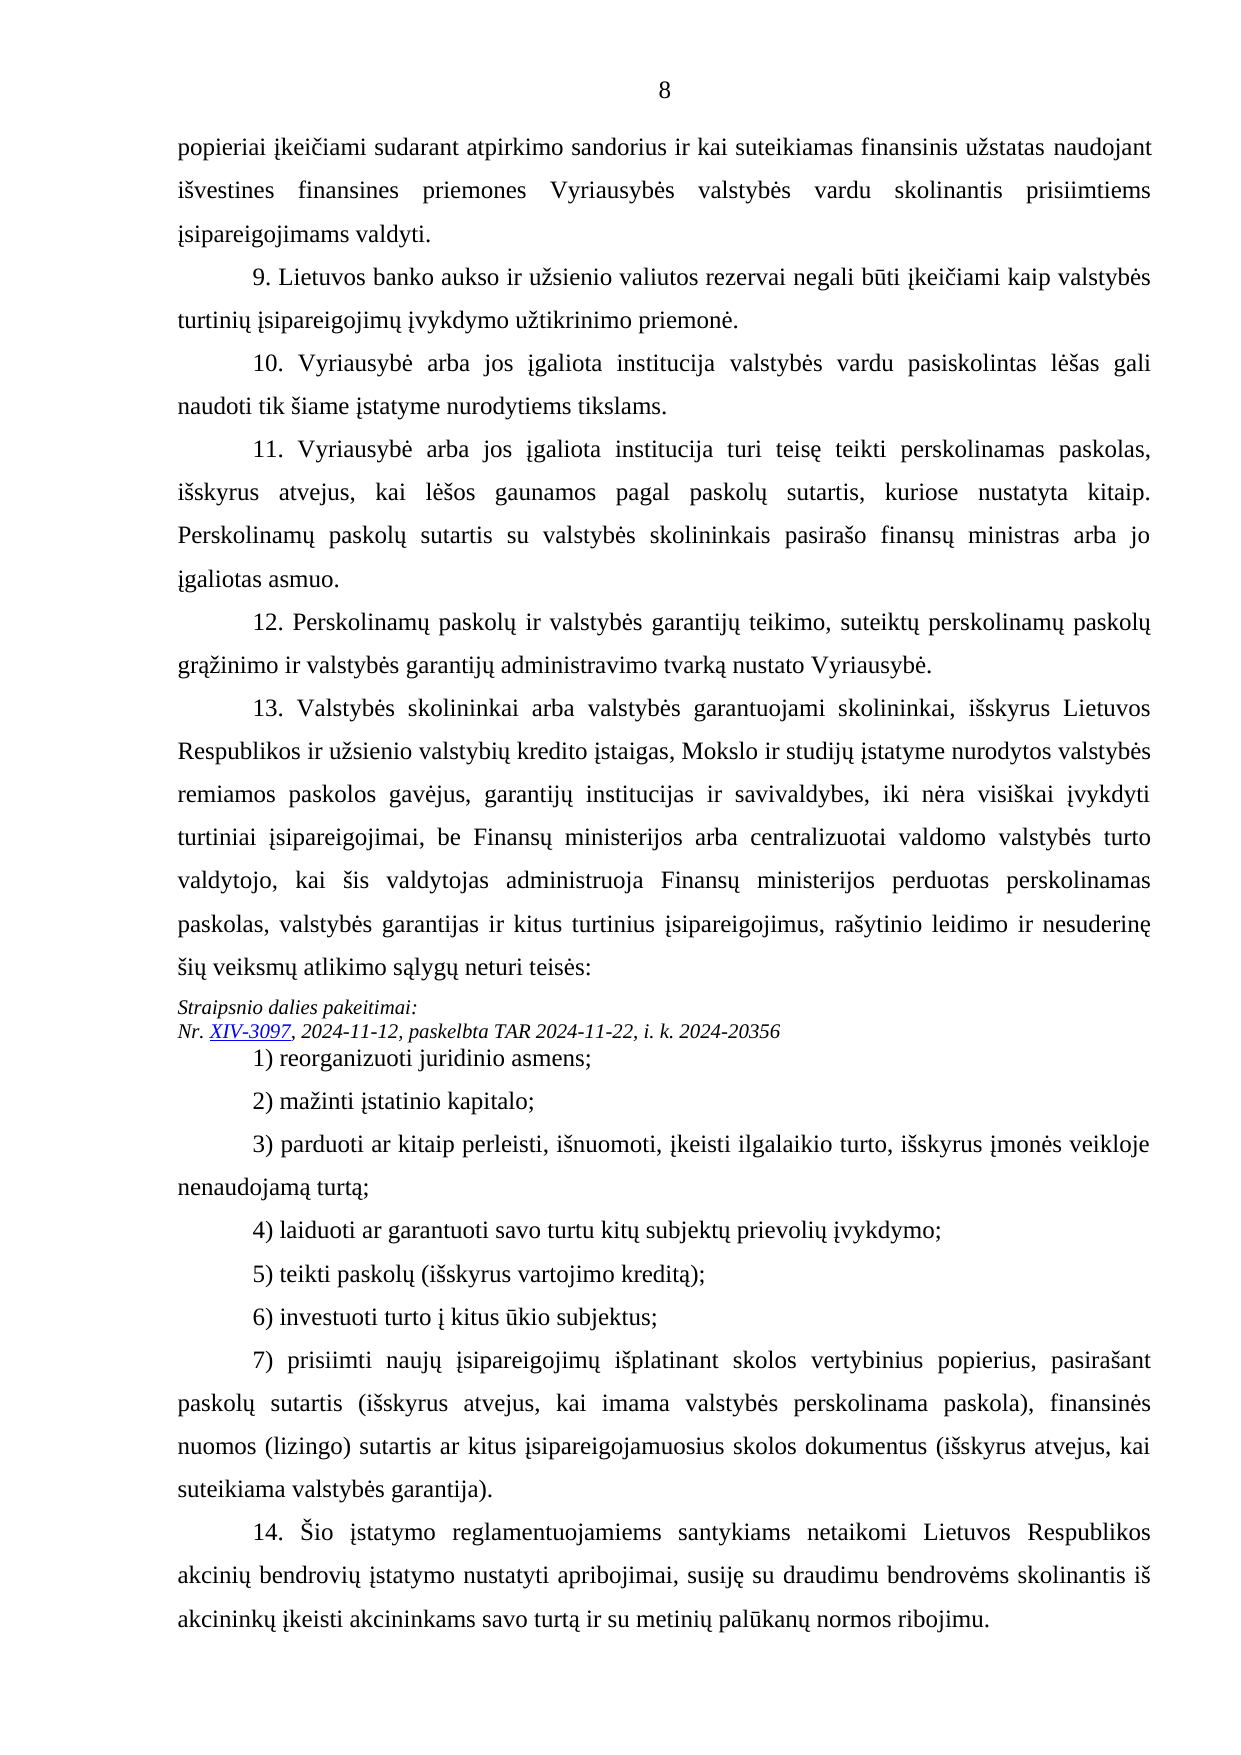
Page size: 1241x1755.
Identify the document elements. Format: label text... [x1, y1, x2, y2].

text 14. Šio įstatymo reglamentuojamiems santykiams netaikomi Lietuvos Respublikos akcinių bendrovių įstatymo nustatyti apribojimai, susiję su draudimu bendrovėms skolinantis iš akcininkų įkeisti akcininkams savo turtą ir su metinių palūkanų normos ribojimu. [177, 1517, 1152, 1632]
text 5) teikti paskolų (išskyrus vartojimo kreditą); [177, 1259, 1152, 1287]
text Nr. XIV-3097, 2024-11-12, paskelbta TAR 2024-11-22, i. k. 2024-20356 [177, 1019, 1152, 1043]
text Straipsnio dalies pakeitimai: [177, 995, 1152, 1019]
text 6) investuoti turto į kitus ūkio subjektus; [177, 1302, 1152, 1331]
text 3) parduoti ar kitaip perleisti, išnuomoti, įkeisti ilgalaikio turto, išskyrus įmonės veikloje nenaudojamą turtą; [177, 1129, 1152, 1201]
text 12. Perskolinamų paskolų ir valstybės garantijų teikimo, suteiktų perskolinamų paskolų grąžinimo ir valstybės garantijų administravimo tvarką nustato Vyriausybė. [177, 607, 1152, 679]
text 2) mažinti įstatinio kapitalo; [177, 1086, 1152, 1115]
text 10. Vyriausybė arba jos įgaliota institucija valstybės vardu pasiskolintas lėšas gali naudoti tik šiame įstatyme nurodytiems tikslams. [177, 348, 1152, 420]
text 7) prisiimti naujų įsipareigojimų išplatinant skolos vertybinius popierius, pasirašant paskolų sutartis (išskyrus atvejus, kai imama valstybės perskolinama paskola), finansinės nuomos (lizingo) sutartis ar kitus įsipareigojamuosius skolos dokumentus (išskyrus atvejus, kai suteikiama valstybės garantija). [177, 1345, 1152, 1503]
text popieriai įkeičiami sudarant atpirkimo sandorius ir kai suteikiamas finansinis užstatas naudojant išvestines finansines priemones Vyriausybės valstybės vardu skolinantis prisiimtiems įsipareigojimams valdyti. [177, 132, 1152, 247]
text 9. Lietuvos banko aukso ir užsienio valiutos rezervai negali būti įkeičiami kaip valstybės turtinių įsipareigojimų įvykdymo užtikrinimo priemonė. [177, 262, 1152, 334]
text 4) laiduoti ar garantuoti savo turtu kitų subjektų prievolių įvykdymo; [177, 1216, 1152, 1244]
text 11. Vyriausybė arba jos įgaliota institucija turi teisę teikti perskolinamas paskolas, išskyrus atvejus, kai lėšos gaunamos pagal paskolų sutartis, kuriose nustatyta kitaip. Perskolinamų paskolų sutartis su valstybės skolininkais pasirašo finansų ministras arba jo įgaliotas asmuo. [177, 434, 1152, 592]
text 1) reorganizuoti juridinio asmens; [177, 1043, 1152, 1072]
text 13. Valstybės skolininkai arba valstybės garantuojami skolininkai, išskyrus Lietuvos Respublikos ir užsienio valstybių kredito įstaigas, Mokslo ir studijų įstatyme nurodytos valstybės remiamos paskolos gavėjus, garantijų institucijas ir savivaldybes, iki nėra visiškai įvykdyti turtiniai įsipareigojimai, be Finansų ministerijos arba centralizuotai valdomo valstybės turto valdytojo, kai šis valdytojas administruoja Finansų ministerijos perduotas perskolinamas paskolas, valstybės garantijas ir kitus turtinius įsipareigojimus, rašytinio leidimo ir nesuderinę šių veiksmų atlikimo sąlygų neturi teisės: [177, 693, 1152, 981]
